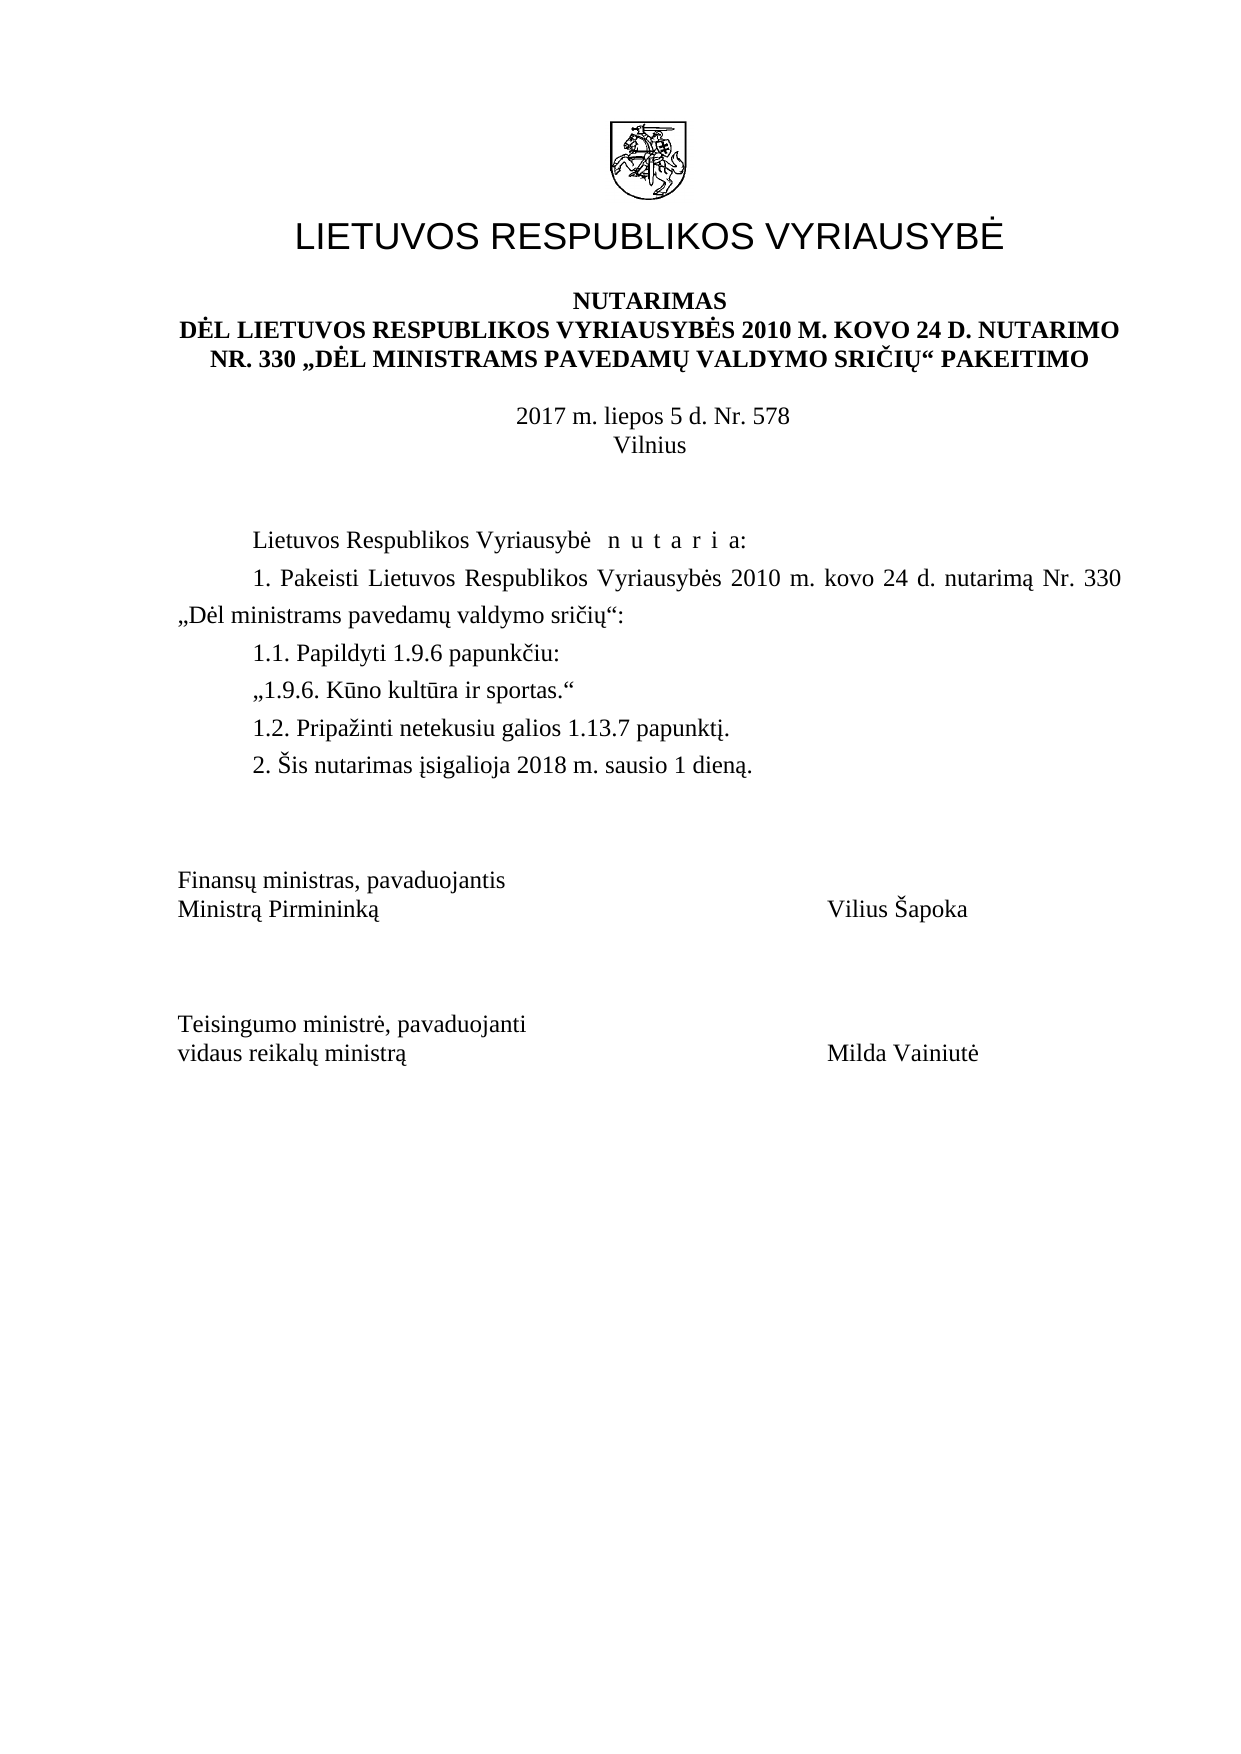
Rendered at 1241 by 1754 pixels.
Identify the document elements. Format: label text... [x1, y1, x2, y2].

text DĖL LIETUVOS RESPUBLIKOS VYRIAUSYBĖS 2010 M. KOVO 24 D. NUTARIMO NR. 330 „Dėl MINISTRAMS PAVEDAMŲ VALDYMO SRIČIŲ“ PAKEITIMO [177, 315, 1122, 373]
text 1. Pakeisti Lietuvos Respublikos Vyriausybės 2010 m. kovo 24 d. nutarimą Nr. 330 „Dėl ministrams pavedamų valdymo sričių“: [177, 554, 1122, 629]
text vidaus reikalų ministrą Milda Vainiutė [177, 1038, 1122, 1066]
text Vilnius [177, 430, 1122, 459]
text Lietuvos Respublikos Vyriausybė [177, 214, 1122, 258]
text Lietuvos Respublikos Vyriausybė nutaria: [177, 516, 1122, 554]
text Ministrą Pirmininką Vilius Šapoka [177, 894, 1122, 923]
text Teisingumo ministrė, pavaduojanti [177, 1009, 1122, 1038]
text nutarimas [177, 286, 1122, 315]
text 1.2. Pripažinti netekusiu galios 1.13.7 papunktį. [177, 704, 1122, 741]
text „1.9.6. Kūno kultūra ir sportas.“ [177, 666, 1122, 704]
text 1.1. Papildyti 1.9.6 papunkčiu: [177, 629, 1122, 666]
text 2. Šis nutarimas įsigalioja 2018 m. sausio 1 dieną. [177, 741, 1122, 779]
text Finansų ministras, pavaduojantis [177, 865, 1122, 894]
text 2017 m. liepos 5 d. Nr. 578 [177, 401, 1122, 430]
